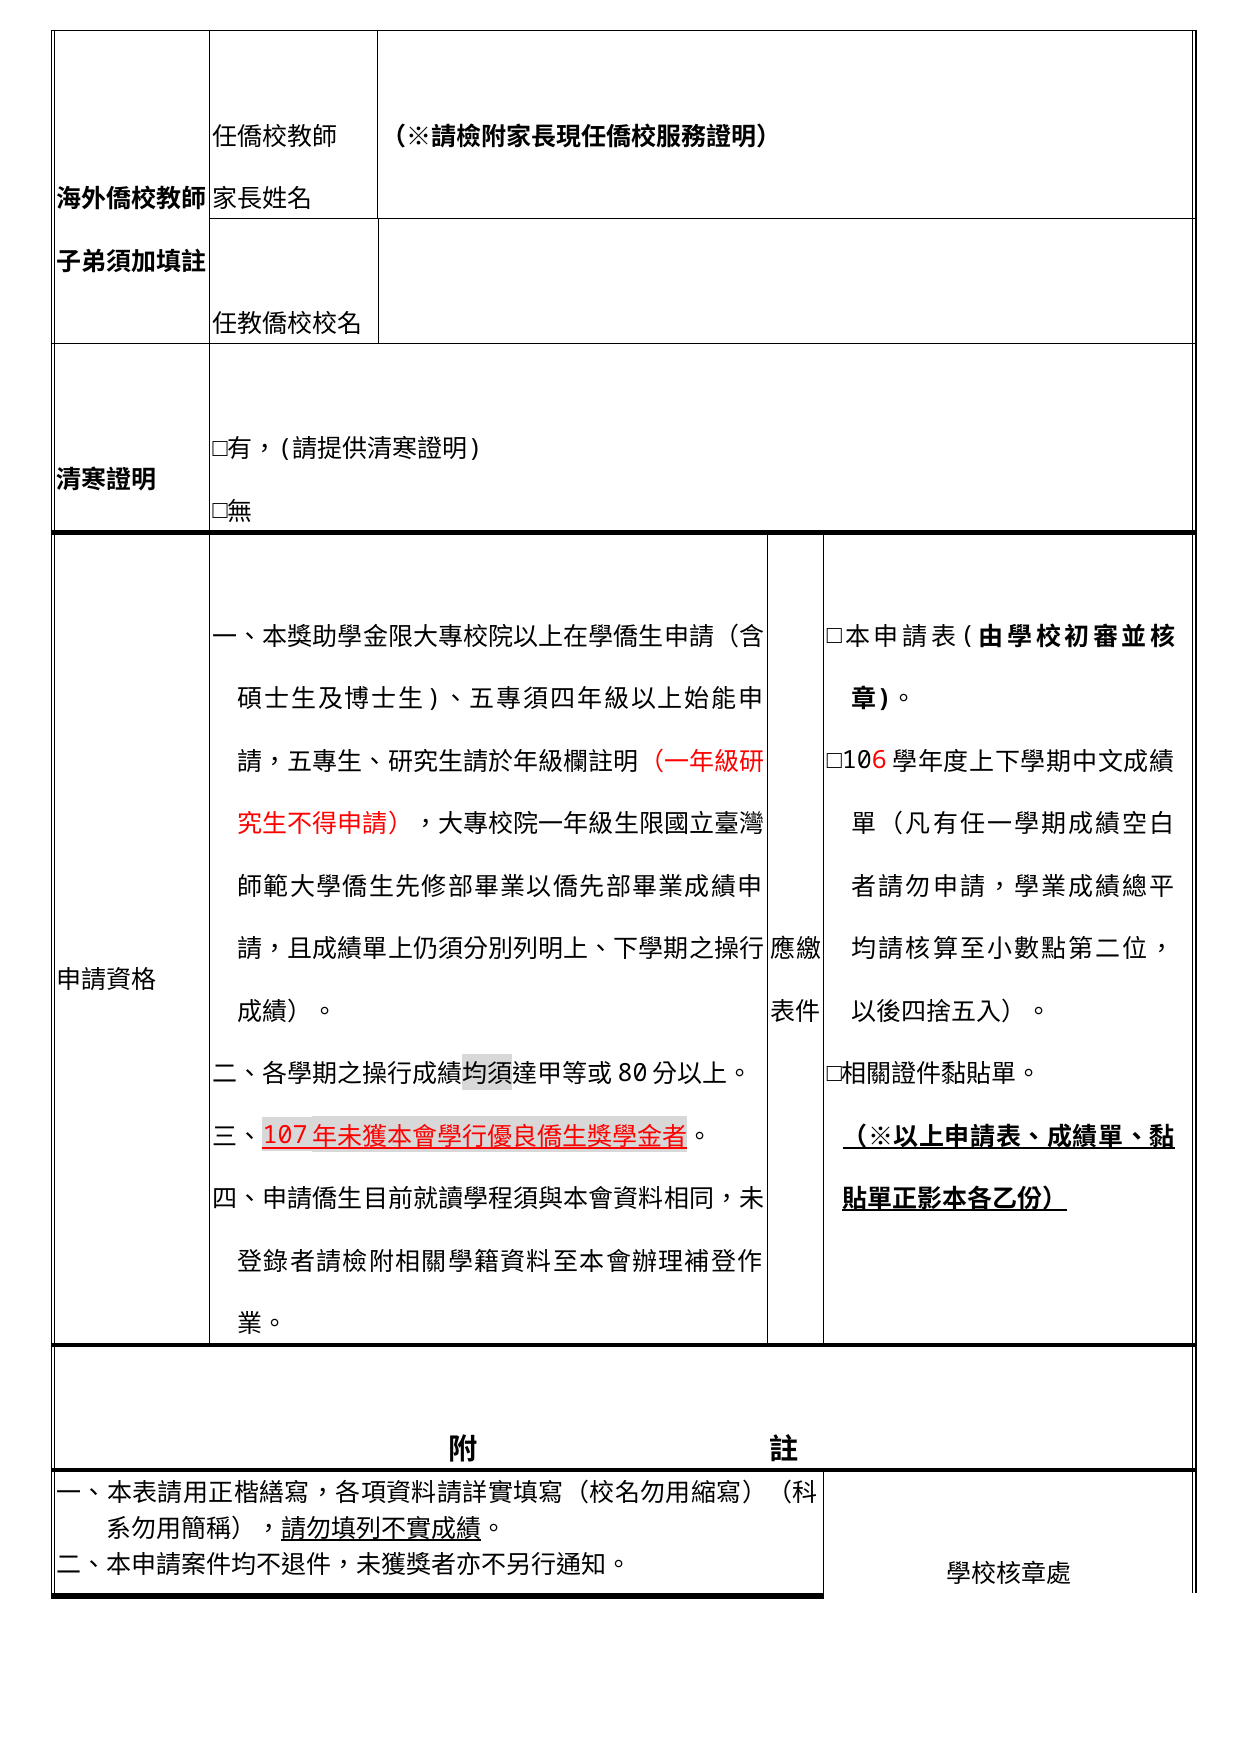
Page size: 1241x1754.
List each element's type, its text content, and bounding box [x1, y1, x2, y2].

table_cell □本申請表(由學校初審並核章)。 □106學年度上下學期中文成績單（凡有任一學期成績空白者請勿申請，學業成績總平均請核算至小數點第二位，以後四捨五入）。 □相關證件黏貼單。 （※以上申請表、成績單、黏貼單正影本各乙份） [824, 535, 1192, 1342]
table_cell 附 註 [55, 1347, 1192, 1467]
table_cell 學校核章處 [824, 1472, 1192, 1592]
table_cell 清寒證明 [55, 344, 209, 530]
table_cell （※請檢附家長現任僑校服務證明） [378, 31, 1192, 217]
table_cell 任教僑校校名 [210, 219, 378, 342]
table_cell [379, 219, 1192, 342]
table_cell 一、本獎助學金限大專校院以上在學僑生申請（含碩士生及博士生)、五專須四年級以上始能申請，五專生、研究生請於年級欄註明（一年級研究生不得申請），大專校院一年級生限國立臺灣師範大學僑生先修部畢業以僑先部畢業成績申請，且成績單上仍須分別列明上、下學期之操行成績）。 二、各學期之操行成績均須達甲等或80分以上。 三、107年未獲本會學行優良僑生獎學金者。 四、申請僑生目前就讀學程須與本會資料相同，未登錄者請檢附相關學籍資料至本會辦理補登作業。 [210, 535, 767, 1342]
table_cell 海外僑校教師子弟須加填註 [55, 31, 209, 342]
table_cell 任僑校教師 家長姓名 [210, 31, 377, 217]
table_cell 一、本表請用正楷繕寫，各項資料請詳實填寫（校名勿用縮寫）（科系勿用簡稱），請勿填列不實成績。 二、本申請案件均不退件，未獲獎者亦不另行通知。 [55, 1472, 823, 1592]
table_cell □有，(請提供清寒證明) □無 [210, 344, 1192, 530]
table_cell 應繳表件 [768, 535, 823, 1342]
table_cell 申請資格 [55, 535, 209, 1342]
